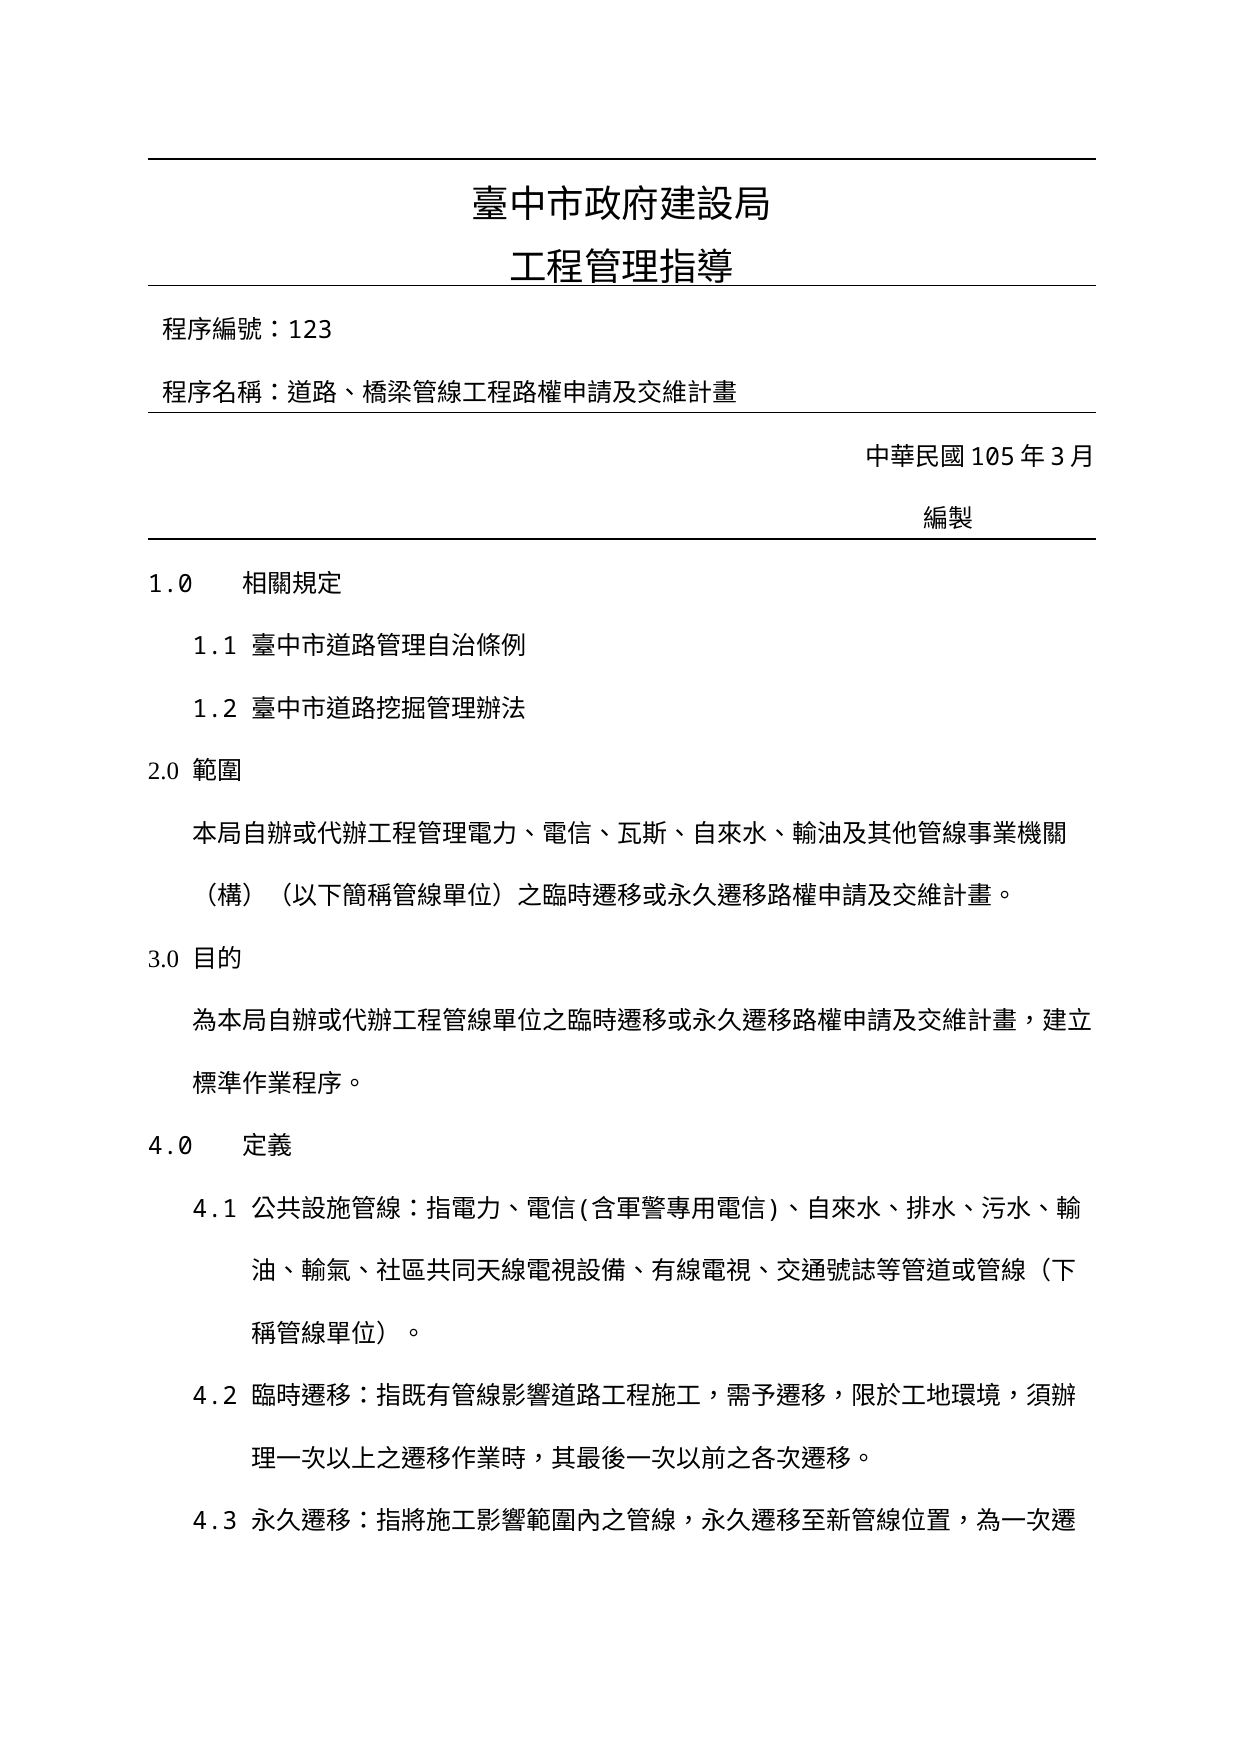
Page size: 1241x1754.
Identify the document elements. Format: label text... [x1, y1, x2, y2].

list 相關規定 [148, 540, 1092, 602]
list 臺中市道路管理自治條例 [192, 602, 1092, 664]
list 臨時遷移：指既有管線影響道路工程施工，需予遷移，限於工地環境，須辦理一次以上之遷移作業時，其最後一次以前之各次遷移。 [192, 1352, 1092, 1477]
list 永久遷移：指將施工影響範圍內之管線，永久遷移至新管線位置，為一次遷 [192, 1477, 1092, 1539]
list 範圍 本局自辦或代辦工程管理電力、電信、瓦斯、自來水、輸油及其他管線事業機關（構）（以下簡稱管線單位）之臨時遷移或永久遷移路權申請及交維計畫。 [148, 727, 1092, 914]
list 公共設施管線：指電力、電信(含軍警專用電信)、自來水、排水、污水、輸油、輸氣、社區共同天線電視設備、有線電視、交通號誌等管道或管線（下稱管線單位）。 [192, 1164, 1092, 1352]
table_header 臺中市政府建設局 工程管理指導 [148, 160, 1096, 285]
table_cell 中華民國105年3月編製 [148, 413, 1096, 538]
list 定義 [148, 1102, 1092, 1164]
list 目的 [148, 914, 1092, 977]
list 臺中市道路挖掘管理辦法 [192, 664, 1092, 727]
table_cell 程序編號：123 程序名稱：道路、橋梁管線工程路權申請及交維計畫 [148, 286, 1096, 411]
text 為本局自辦或代辦工程管線單位之臨時遷移或永久遷移路權申請及交維計畫，建立標準作業程序。 [192, 977, 1092, 1102]
